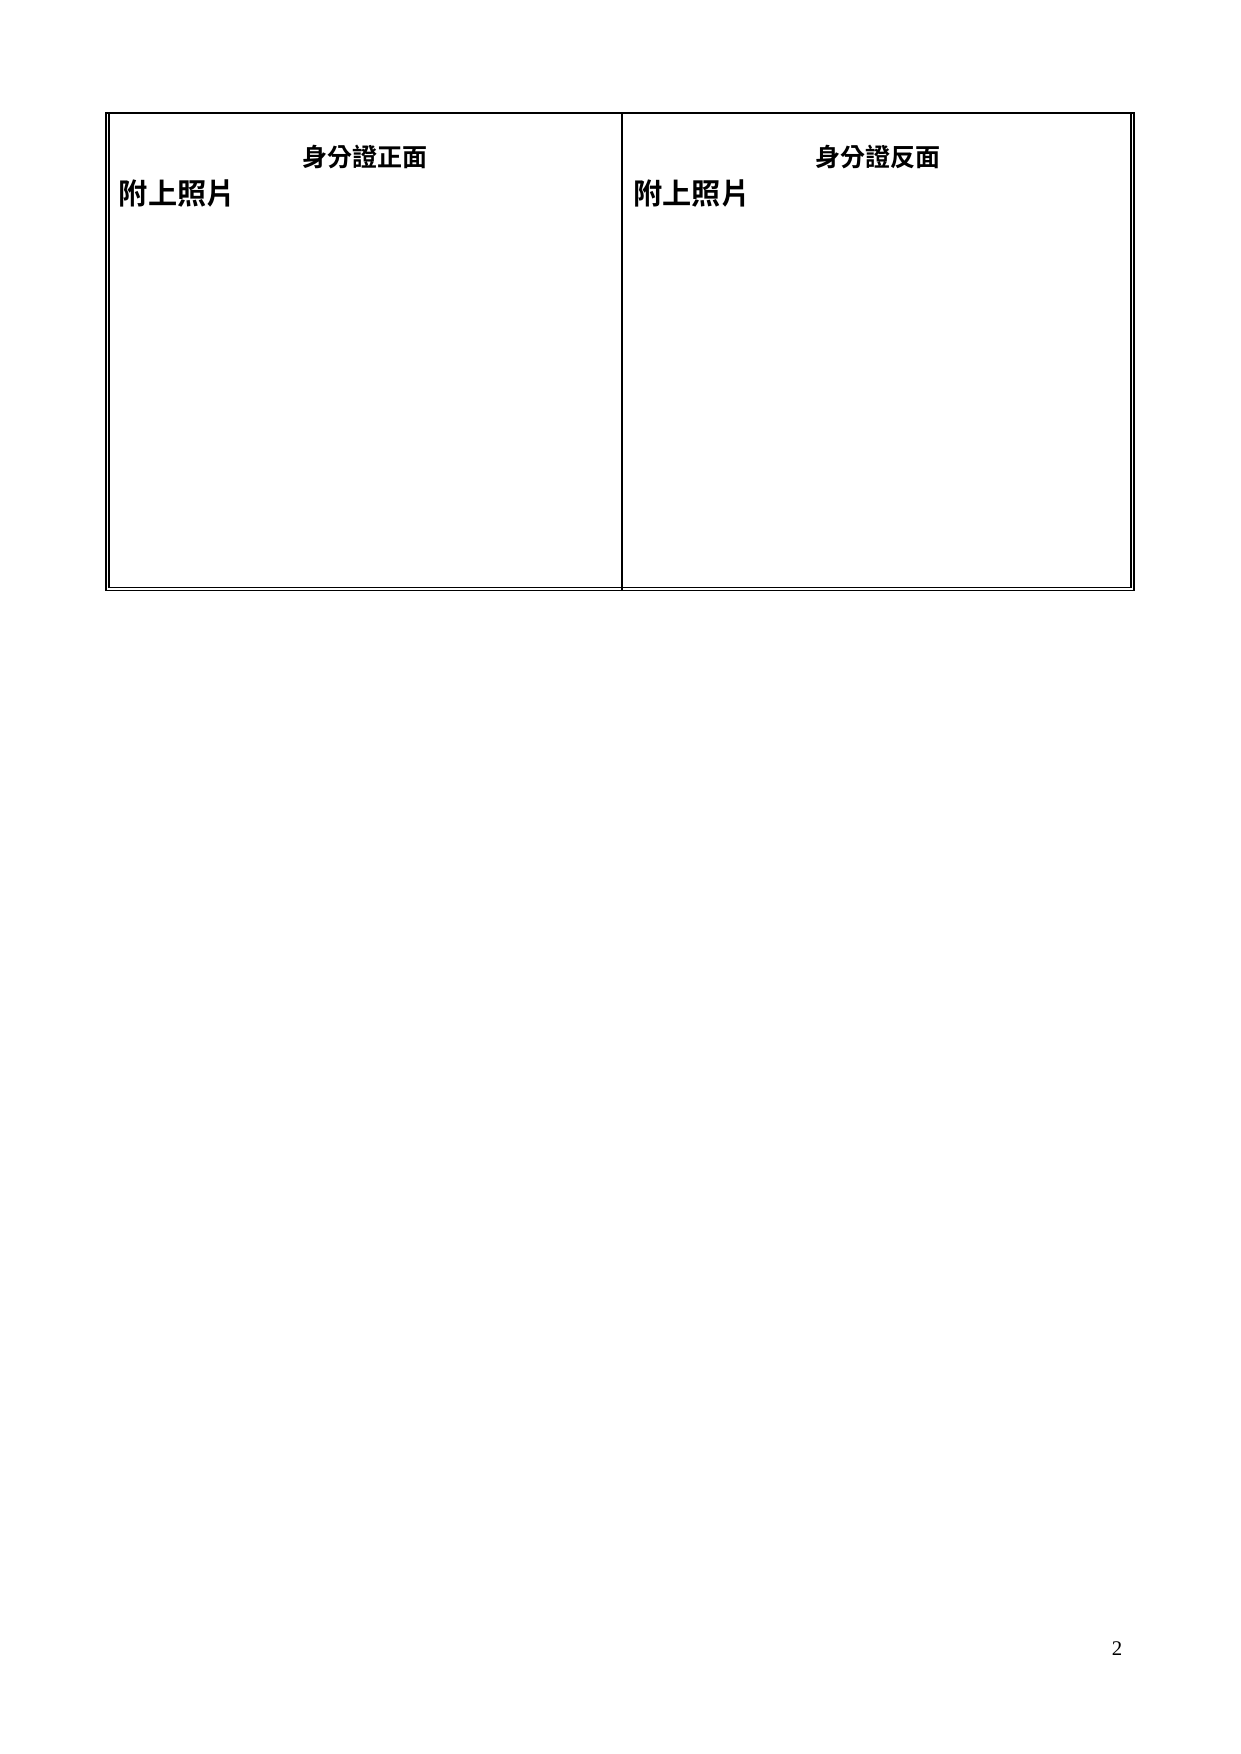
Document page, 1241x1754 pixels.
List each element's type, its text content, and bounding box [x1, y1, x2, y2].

table_cell 身分證反面 附上照片 [623, 114, 1130, 587]
table_cell 身分證正面 附上照片 [110, 114, 621, 587]
